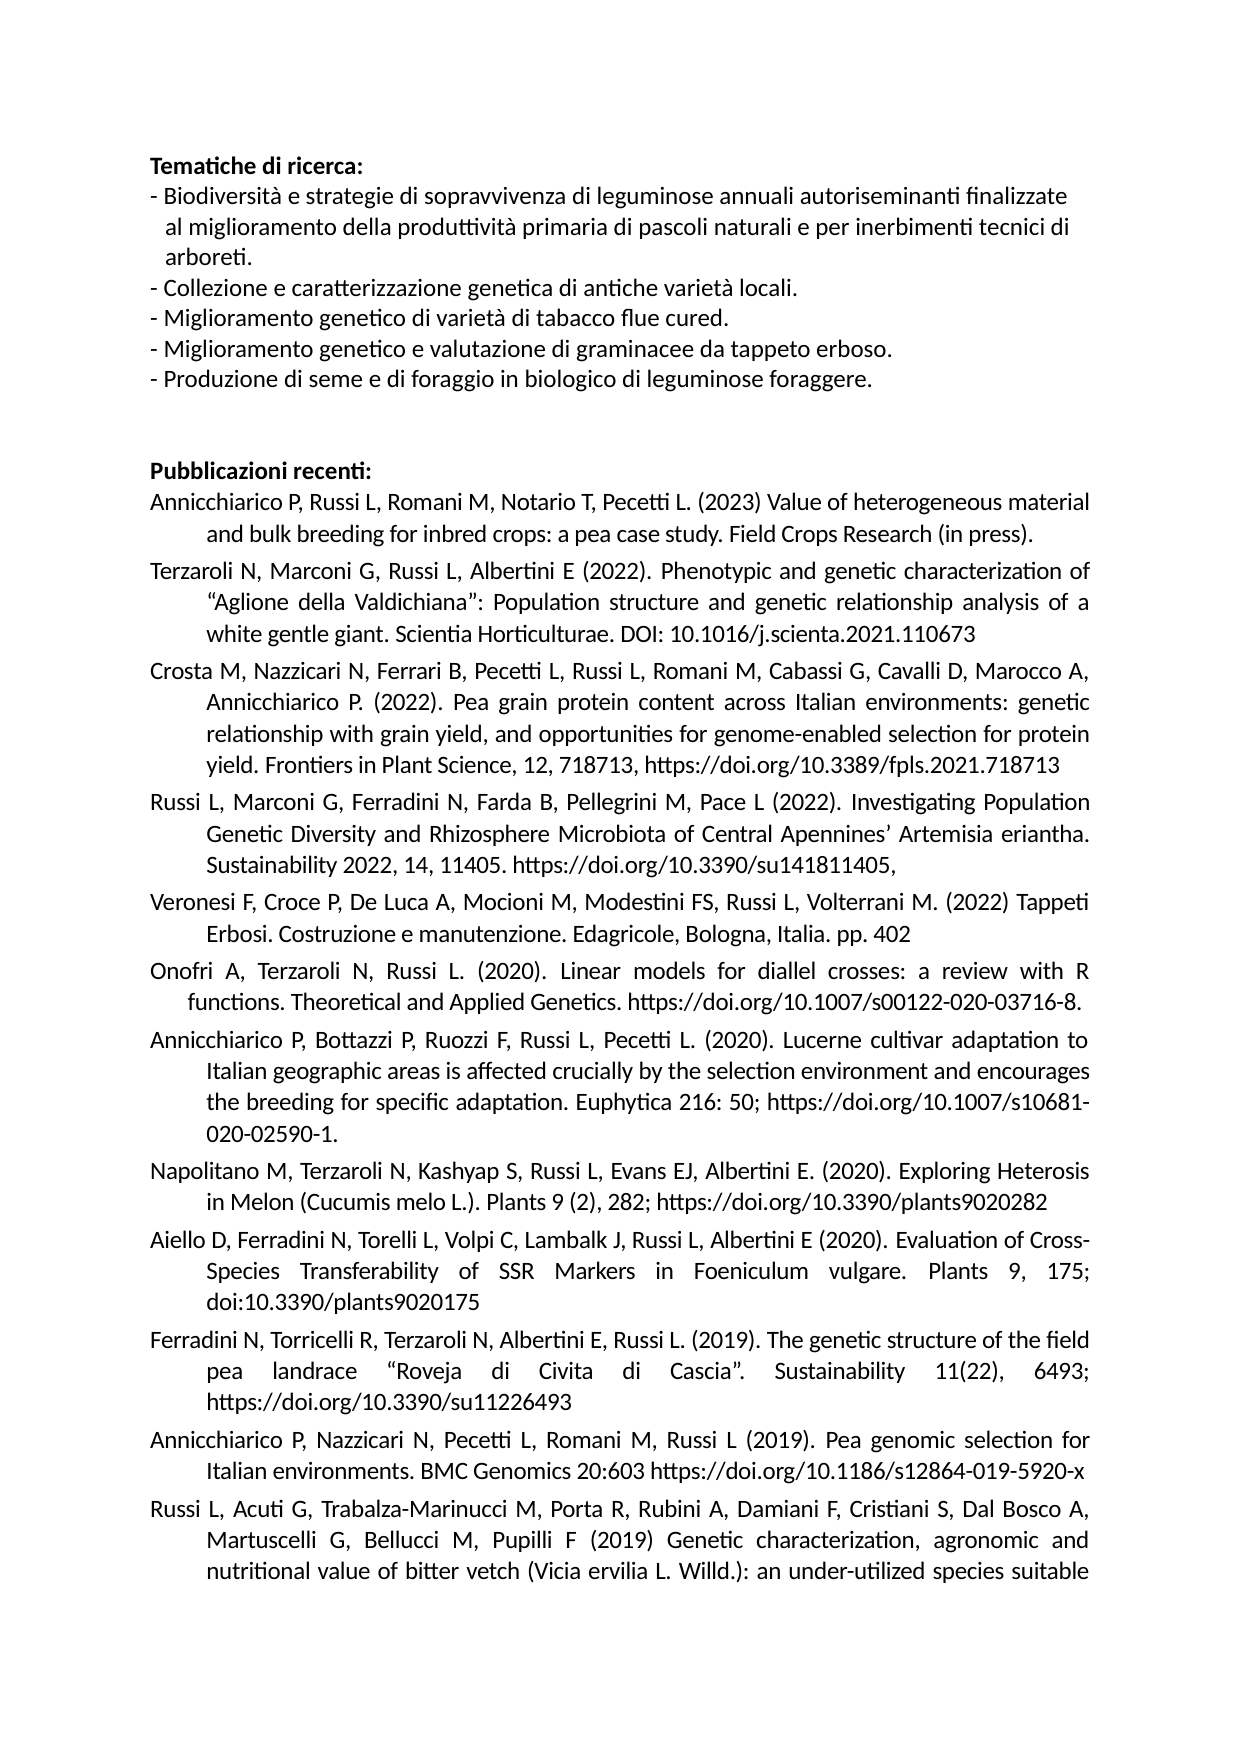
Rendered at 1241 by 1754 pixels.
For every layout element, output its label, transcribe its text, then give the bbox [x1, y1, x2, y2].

text Annicchiarico P, Nazzicari N, Pecetti L, Romani M, Russi L (2019). Pea genomic selection for Italian environments. BMC Genomics 20:603 https://doi.org/10.1186/s12864-019-5920-x [150, 1423, 1090, 1486]
text - Biodiversità e strategie di sopravvivenza di leguminose annuali autoriseminanti finalizzate al miglioramento della produttività primaria di pascoli naturali e per inerbimenti tecnici di arboreti. [150, 181, 1090, 272]
text Ferradini N, Torricelli R, Terzaroli N, Albertini E, Russi L. (2019). The genetic structure of the field pea landrace “Roveja di Civita di Cascia”. Sustainability 11(22), 6493; https://doi.org/10.3390/su11226493 [150, 1323, 1090, 1417]
text Tematiche di ricerca: [150, 150, 1090, 181]
text Crosta M, Nazzicari N, Ferrari B, Pecetti L, Russi L, Romani M, Cabassi G, Cavalli D, Marocco A, Annicchiarico P. (2022). Pea grain protein content across Italian environments: genetic relationship with grain yield, and opportunities for genome-enabled selection for protein yield. Frontiers in Plant Science, 12, 718713, https://doi.org/10.3389/fpls.2021.718713 [150, 654, 1090, 779]
text - Collezione e caratterizzazione genetica di antiche varietà locali. [150, 272, 1090, 303]
text Napolitano M, Terzaroli N, Kashyap S, Russi L, Evans EJ, Albertini E. (2020). Exploring Heterosis in Melon (Cucumis melo L.). Plants 9 (2), 282; https://doi.org/10.3390/plants9020282 [150, 1154, 1090, 1217]
text Terzaroli N, Marconi G, Russi L, Albertini E (2022). Phenotypic and genetic characterization of “Aglione della Valdichiana”: Population structure and genetic relationship analysis of a white gentle giant. Scientia Horticulturae. DOI: 10.1016/j.scienta.2021.110673 [150, 554, 1090, 648]
text - Miglioramento genetico e valutazione di graminacee da tappeto erboso. [150, 333, 1090, 364]
text Annicchiarico P, Russi L, Romani M, Notario T, Pecetti L. (2023) Value of heterogeneous material and bulk breeding for inbred crops: a pea case study. Field Crops Research (in press). [150, 486, 1090, 548]
text Veronesi F, Croce P, De Luca A, Mocioni M, Modestini FS, Russi L, Volterrani M. (2022) Tappeti Erbosi. Costruzione e manutenzione. Edagricole, Bologna, Italia. pp. 402 [150, 886, 1090, 948]
text Russi L, Acuti G, Trabalza-Marinucci M, Porta R, Rubini A, Damiani F, Cristiani S, Dal Bosco A, Martuscelli G, Bellucci M, Pupilli F (2019) Genetic characterization, agronomic and nutritional value of bitter vetch (Vicia ervilia L. Willd.): an under-utilized species suitable [150, 1492, 1090, 1586]
text - Produzione di seme e di foraggio in biologico di leguminose foraggere. [150, 364, 1090, 394]
text Russi L, Marconi G, Ferradini N, Farda B, Pellegrini M, Pace L (2022). Investigating Population Genetic Diversity and Rhizosphere Microbiota of Central Apennines’ Artemisia eriantha. Sustainability 2022, 14, 11405. https://doi.org/10.3390/su141811405, [150, 786, 1090, 879]
text - Miglioramento genetico di varietà di tabacco flue cured. [150, 303, 1090, 333]
text Onofri A, Terzaroli N, Russi L. (2020). Linear models for diallel crosses: a review with R functions. Theoretical and Applied Genetics. https://doi.org/10.1007/s00122-020-03716-8. [150, 954, 1090, 1017]
text Aiello D, Ferradini N, Torelli L, Volpi C, Lambalk J, Russi L, Albertini E (2020). Evaluation of Cross-Species Transferability of SSR Markers in Foeniculum vulgare. Plants 9, 175; doi:10.3390/plants9020175 [150, 1223, 1090, 1317]
text Annicchiarico P, Bottazzi P, Ruozzi F, Russi L, Pecetti L. (2020). Lucerne cultivar adaptation to Italian geographic areas is affected crucially by the selection environment and encourages the breeding for specific adaptation. Euphytica 216: 50; https://doi.org/10.1007/s10681-020-02590-1. [150, 1023, 1090, 1148]
text Pubblicazioni recenti: [150, 455, 1090, 486]
